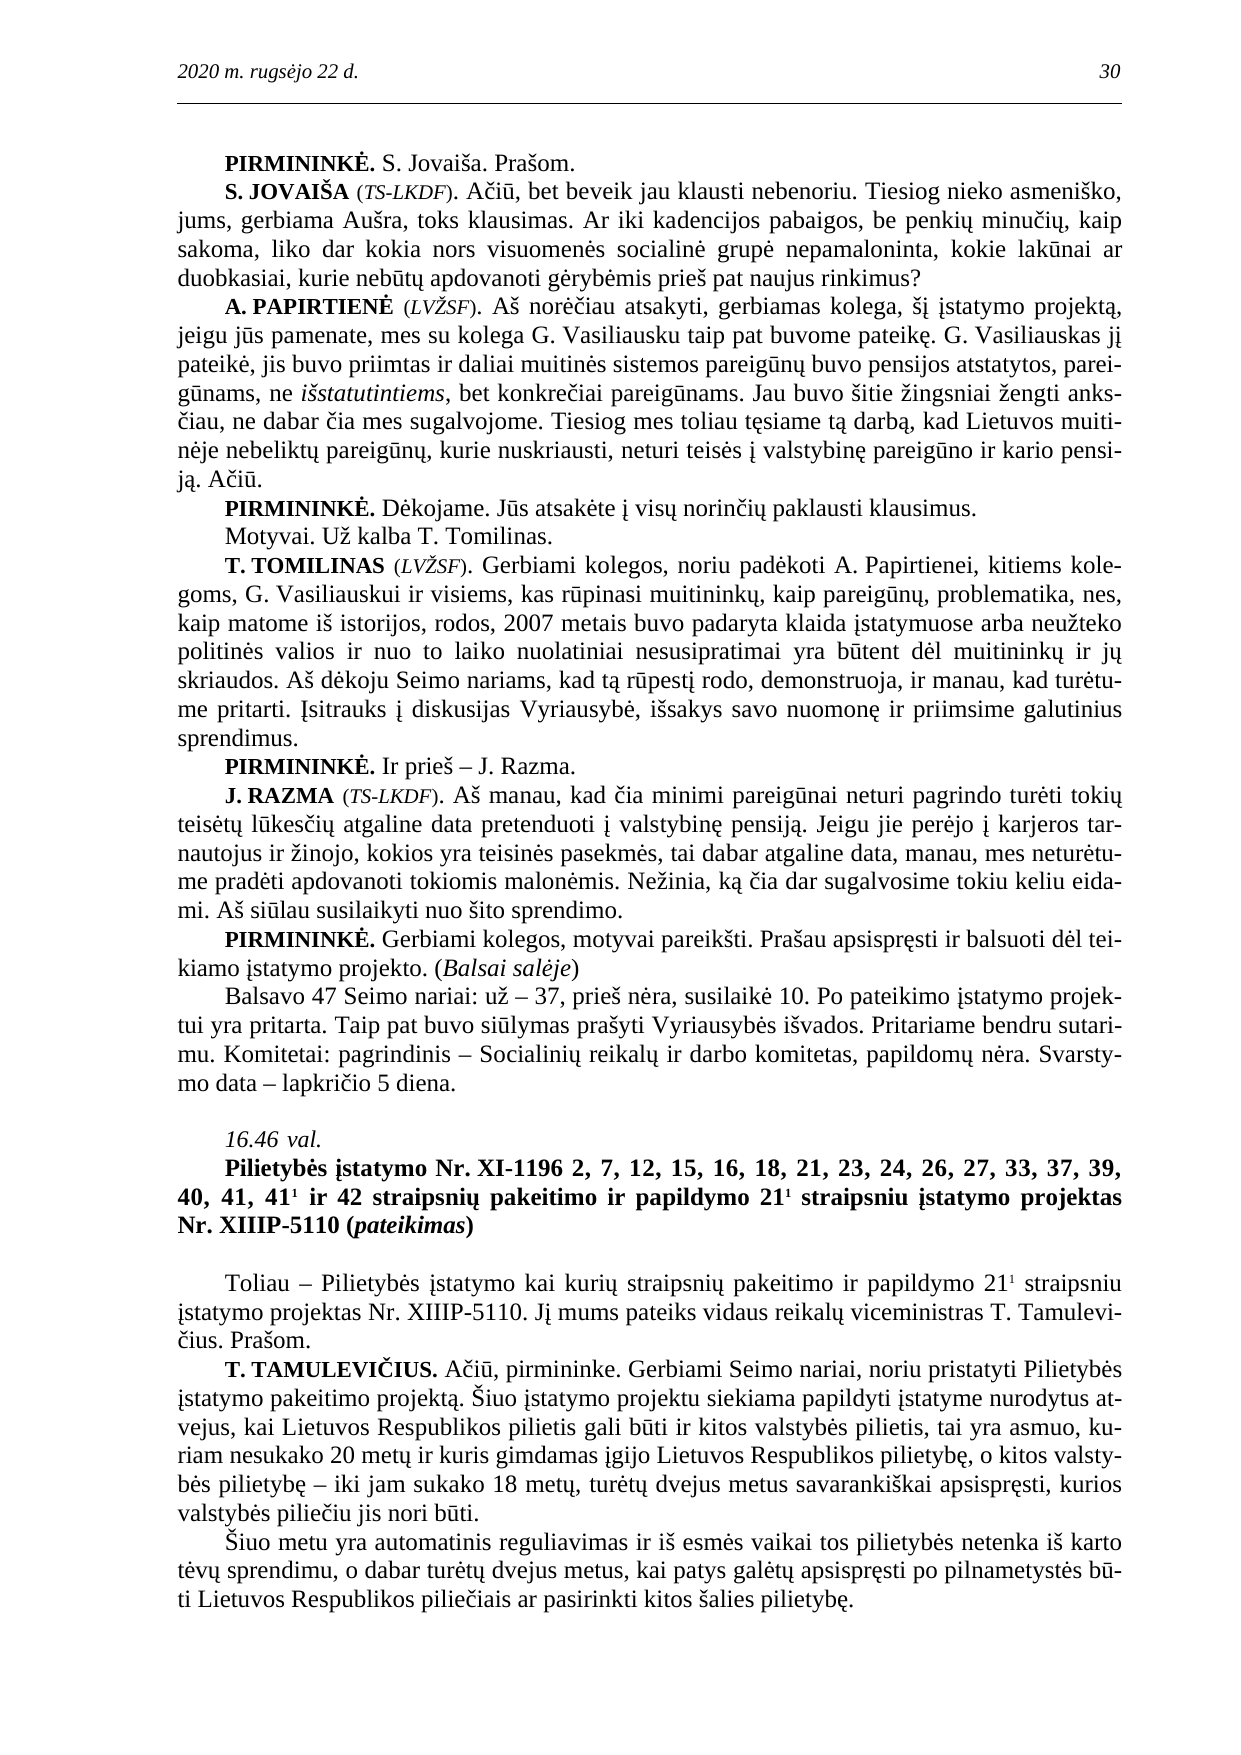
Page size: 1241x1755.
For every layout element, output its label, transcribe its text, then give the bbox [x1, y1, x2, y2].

text PIRMININKĖ. Ir prieš – J. Raz­ma. [177, 751, 1122, 780]
text Bal­sa­vo 47 Sei­mo na­riai: už – 37, prieš nė­ra, su­si­lai­kė 10. Po pa­tei­ki­mo įsta­ty­mo pro­jek­tui yra pri­tar­ta. Taip pat bu­vo siū­ly­mas pra­šy­ti Vy­riau­sy­bės iš­va­dos. Pri­ta­ria­me ben­dru su­ta­ri­mu. Ko­mi­te­tai: pa­grin­di­nis – So­cia­li­nių rei­ka­lų ir dar­bo ko­mi­te­tas, pa­pil­do­mų nė­ra. Svars­ty­mo da­ta – lap­kri­čio 5 die­na. [177, 981, 1122, 1096]
text PIRMININKĖ. S. Jo­vai­ša. Pra­šom. [177, 148, 1122, 176]
text Mo­ty­vai. Už kal­ba T. To­mi­li­nas. [177, 521, 1122, 550]
text Pi­lie­ty­bės įsta­ty­mo Nr. XI-1196 2, 7, 12, 15, 16, 18, 21, 23, 24, 26, 27, 33, 37, 39, 40, 41, 411 ir 42 straips­nių pa­kei­ti­mo ir pa­pil­dy­mo 211 straips­niu įsta­ty­mo pro­jek­tas Nr. XIIIP-5110 (pa­tei­ki­mas) [177, 1153, 1122, 1239]
text A. PAPIRTIENĖ (LVŽSF). Aš no­rė­čiau at­sa­ky­ti, ger­bia­mas ko­le­ga, šį įsta­ty­mo pro­jek­tą, jei­gu jūs pa­me­na­te, mes su ko­le­ga G. Va­si­liaus­ku taip pat bu­vo­me pa­tei­kę. G. Va­si­liaus­kas jį pa­tei­kė, jis bu­vo pri­im­tas ir da­liai mui­ti­nės sis­te­mos pa­rei­gū­nų bu­vo pen­si­jos at­sta­ty­tos, pa­rei­gū­nams, ne iš­sta­tu­tin­tiems, bet kon­kre­čiai pa­rei­gū­nams. Jau bu­vo ši­tie žings­niai ženg­ti anks­čiau, ne da­bar čia mes su­gal­vo­jo­me. Tie­siog mes to­liau tę­sia­me tą dar­bą, kad Lie­tu­vos mui­ti­nė­je ne­be­lik­tų pa­rei­gū­nų, ku­rie nu­skriaus­ti, ne­tu­ri tei­sės į vals­ty­bi­nę pa­rei­gū­no ir ka­rio pen­si­ją. Ačiū. [177, 291, 1122, 493]
text T. TOMILINAS (LVŽSF). Ger­bia­mi ko­le­gos, no­riu pa­dė­ko­ti A. Pa­pir­tie­nei, ki­tiems ko­le­goms, G. Va­si­liaus­kui ir vi­siems, kas rū­pi­na­si mui­ti­nin­kų, kaip pa­rei­gū­nų, pro­ble­ma­ti­ka, nes, kaip ma­to­me iš is­to­ri­jos, ro­dos, 2007 me­tais bu­vo pa­da­ry­ta klai­da įsta­ty­muo­se ar­ba ne­už­te­ko po­li­ti­nės va­lios ir nuo to lai­ko nuo­la­ti­niai nesu­si­pra­ti­mai yra bū­tent dėl mui­ti­nin­kų ir jų skriau­dos. Aš dė­ko­ju Sei­mo na­riams, kad tą rū­pes­tį ro­do, de­monst­ruo­ja, ir ma­nau, kad tu­rė­tu­me pri­tar­ti. Įsi­trauks į dis­ku­si­jas Vy­riau­sy­bė, iš­sa­kys sa­vo nuo­mo­nę ir pri­im­si­me ga­lu­ti­nius spren­di­mus. [177, 550, 1122, 751]
text J. RAZMA (TS-LKDF). Aš ma­nau, kad čia mi­ni­mi pa­rei­gū­nai ne­tu­ri pa­grin­do tu­rė­ti to­kių tei­sė­tų lū­kes­čių at­ga­li­ne da­ta pre­ten­duo­ti į vals­ty­bi­nę pen­si­ją. Jei­gu jie per­ėjo į kar­je­ros tar­nau­to­jus ir ži­no­jo, ko­kios yra tei­si­nės pa­sek­mės, tai da­bar at­ga­li­ne da­ta, ma­nau, mes ne­tu­rė­tu­me pra­dė­ti ap­do­va­no­ti to­kio­mis ma­lo­nė­mis. Ne­ži­nia, ką čia dar su­gal­vo­si­me to­kiu ke­liu ei­da­mi. Aš siū­lau su­si­lai­ky­ti nuo ši­to spren­di­mo. [177, 780, 1122, 924]
text Šiuo me­tu yra au­to­ma­ti­nis re­gu­lia­vi­mas ir iš es­mės vai­kai tos pi­lie­ty­bės ne­ten­ka iš kar­to tė­vų spren­di­mu, o da­bar tu­rė­tų dve­jus me­tus, kai pa­tys ga­lė­tų ap­si­spręs­ti po pil­na­me­tys­tės bū­ti Lie­tu­vos Res­pub­li­kos pi­lie­čiais ar pa­si­rink­ti ki­tos ša­lies pi­lie­ty­bę. [177, 1527, 1122, 1613]
text To­liau – Pi­lie­ty­bės įsta­ty­mo kai ku­rių straips­nių pa­kei­ti­mo ir pa­pil­dy­mo 211 straips­niu įsta­ty­mo pro­jek­tas Nr. XIIIP-5110. Jį mums pa­teiks vi­daus rei­ka­lų vi­ce­mi­nist­ras T. Ta­mu­le­vi­čius. Pra­šom. [177, 1268, 1122, 1354]
text S. JOVAIŠA (TS-LKDF). Ačiū, bet be­veik jau klaus­ti ne­be­no­riu. Tie­siog nie­ko as­me­niš­ko, jums, ger­bia­ma Auš­ra, toks klau­si­mas. Ar iki ka­den­ci­jos pa­bai­gos, be penkių mi­nu­čių, kaip sa­koma, li­ko dar ko­kia nors vi­suo­me­nės so­cia­li­nė gru­pė ne­pa­ma­lo­nin­ta, ko­kie la­kū­nai ar duob­ka­siai, ku­rie ne­bū­tų ap­do­va­no­ti gė­ry­bė­mis prieš pat nau­jus rin­ki­mus? [177, 176, 1122, 291]
text PIRMININKĖ. Ger­bia­mi ko­le­gos, mo­ty­vai pa­reikš­ti. Pra­šau ap­si­spręs­ti ir bal­suo­ti dėl tei­kia­mo įsta­ty­mo pro­jek­to. (Bal­sai sa­lė­je) [177, 924, 1122, 981]
text PIRMININKĖ. Dė­ko­ja­me. Jūs at­sa­kė­te į vi­sų no­rin­čių pa­klaus­ti klau­si­mus. [177, 493, 1122, 521]
text 16.46 val. [224, 1125, 1122, 1153]
text T. TAMULEVIČIUS. Ačiū, pir­mi­nin­ke. Ger­bia­mi Sei­mo na­riai, no­riu pri­sta­ty­ti Pi­lie­ty­bės įsta­ty­mo pa­kei­ti­mo pro­jek­tą. Šiuo įsta­ty­mo pro­jek­tu sie­kia­ma pa­pil­dy­ti įsta­ty­me nu­ro­dy­tus at­ve­jus, kai Lie­tu­vos Res­pub­li­kos pi­lie­tis ga­li bū­ti ir ki­tos vals­ty­bės pi­lie­tis, tai yra as­muo, ku­riam ne­su­ka­ko 20 me­tų ir ku­ris gim­da­mas įgi­jo Lie­tu­vos Res­pub­li­kos pi­lie­ty­bę, o ki­tos vals­ty­bės pi­lie­ty­bę – iki jam su­ka­ko 18 me­tų, tu­rė­tų dve­jus me­tus sa­va­ran­kiš­kai ap­si­spręs­ti, ku­rios vals­ty­bės pi­lie­čiu jis no­ri bū­ti. [177, 1354, 1122, 1527]
